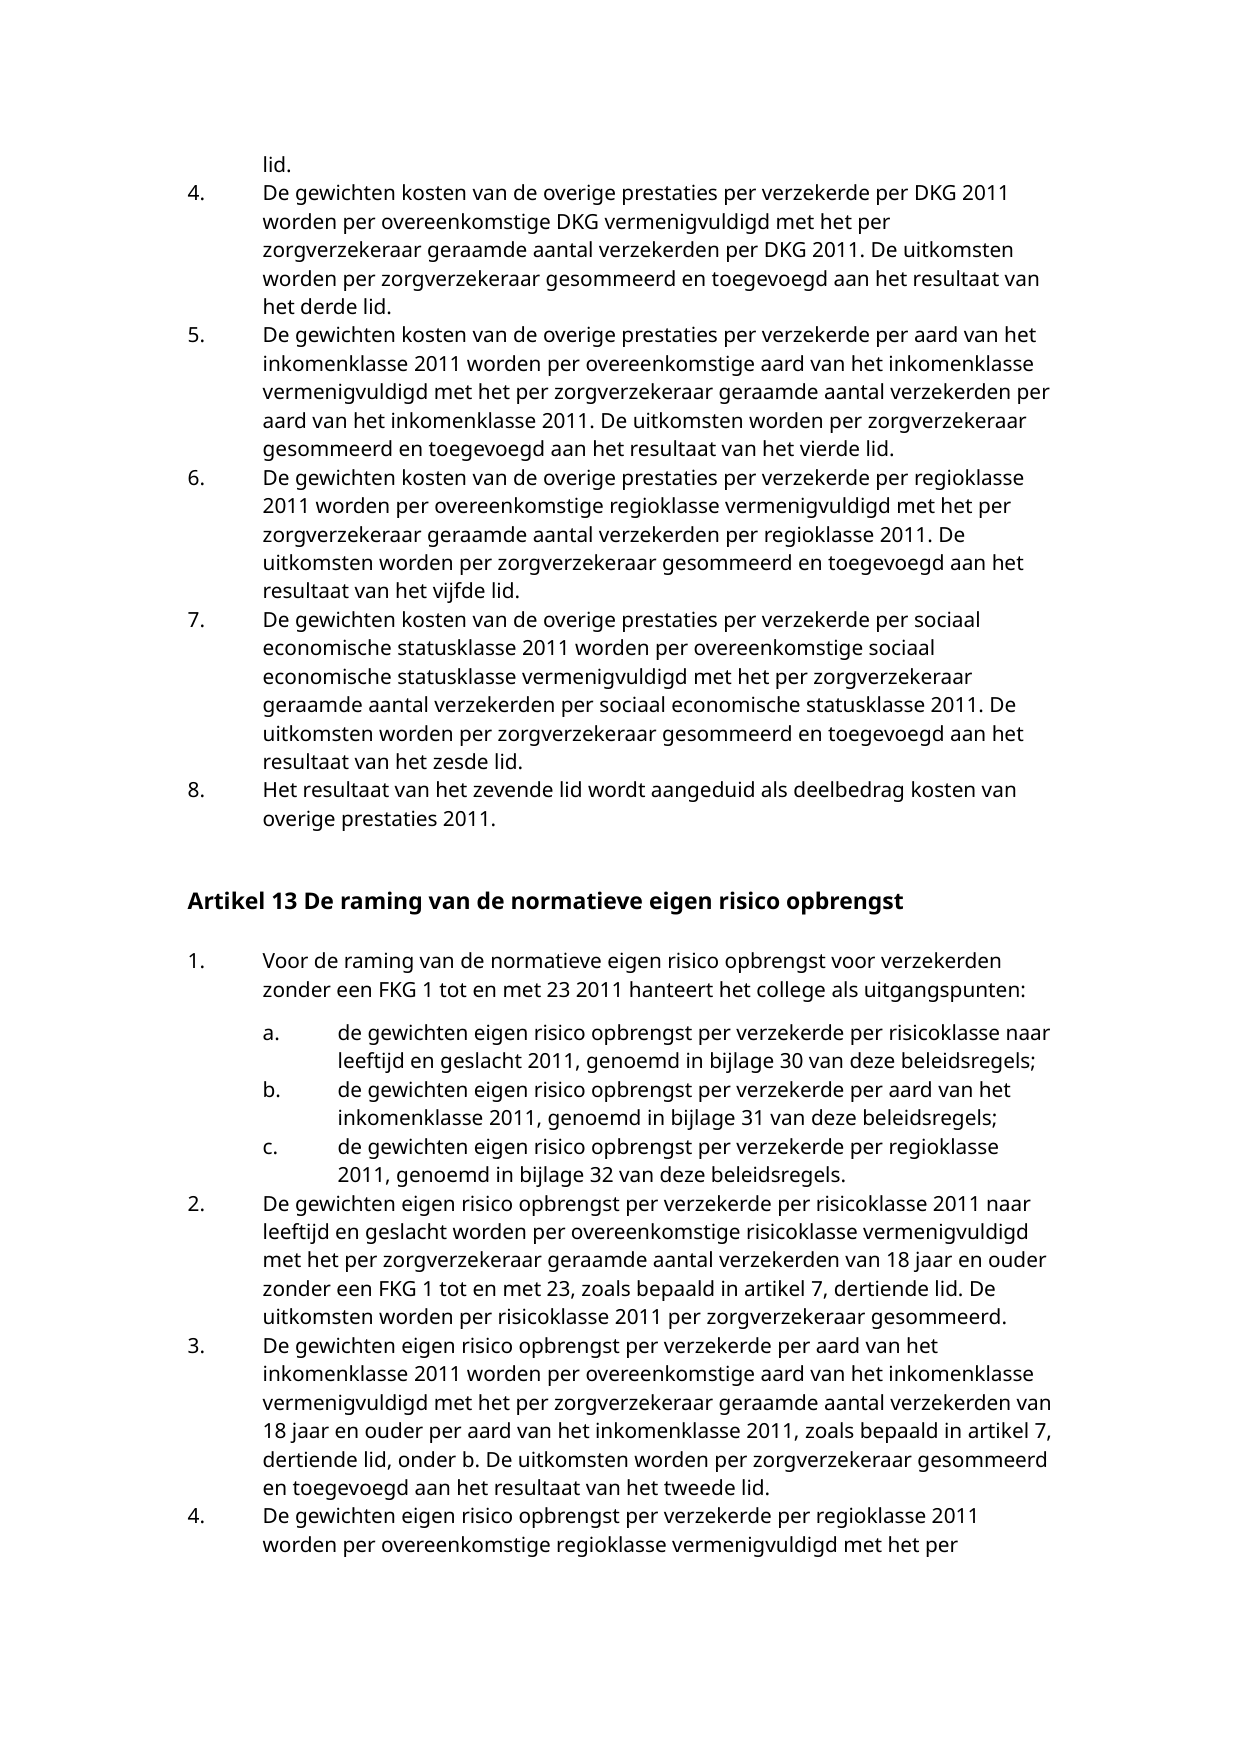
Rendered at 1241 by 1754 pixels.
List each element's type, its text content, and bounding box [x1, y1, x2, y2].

list de gewichten eigen risico opbrengst per verzekerde per aard van het inkomenklasse 2011, genoemd in bijlage 31 van deze beleidsregels; [262, 1075, 1053, 1132]
subtitle Artikel 13 De raming van de normatieve eigen risico opbrengst [187, 885, 1053, 916]
list De gewichten eigen risico opbrengst per verzekerde per risicoklasse 2011 naar leeftijd en geslacht worden per overeenkomstige risicoklasse vermenigvuldigd met het per zorgverzekeraar geraamde aantal verzekerden van 18 jaar en ouder zonder een FKG 1 tot en met 23, zoals bepaald in artikel 7, dertiende lid. De uitkomsten worden per risicoklasse 2011 per zorgverzekeraar gesommeerd. [187, 1189, 1053, 1331]
list De gewichten eigen risico opbrengst per verzekerde per regioklasse 2011 worden per overeenkomstige regioklasse vermenigvuldigd met het per [187, 1502, 1053, 1558]
list De gewichten kosten van de overige prestaties per verzekerde per sociaal economische statusklasse 2011 worden per overeenkomstige sociaal economische statusklasse vermenigvuldigd met het per zorgverzekeraar geraamde aantal verzekerden per sociaal economische statusklasse 2011. De uitkomsten worden per zorgverzekeraar gesommeerd en toegevoegd aan het resultaat van het zesde lid. [187, 605, 1053, 776]
list Het resultaat van het zevende lid wordt aangeduid als deelbedrag kosten van overige prestaties 2011. [187, 776, 1053, 832]
list lid. [187, 150, 1053, 178]
list Voor de raming van de normatieve eigen risico opbrengst voor verzekerden zonder een FKG 1 tot en met 23 2011 hanteert het college als uitgangspunten: [187, 946, 1053, 1003]
list De gewichten kosten van de overige prestaties per verzekerde per regioklasse 2011 worden per overeenkomstige regioklasse vermenigvuldigd met het per zorgverzekeraar geraamde aantal verzekerden per regioklasse 2011. De uitkomsten worden per zorgverzekeraar gesommeerd en toegevoegd aan het resultaat van het vijfde lid. [187, 463, 1053, 605]
list De gewichten eigen risico opbrengst per verzekerde per aard van het inkomenklasse 2011 worden per overeenkomstige aard van het inkomenklasse vermenigvuldigd met het per zorgverzekeraar geraamde aantal verzekerden van 18 jaar en ouder per aard van het inkomenklasse 2011, zoals bepaald in artikel 7, dertiende lid, onder b. De uitkomsten worden per zorgverzekeraar gesommeerd en toegevoegd aan het resultaat van het tweede lid. [187, 1331, 1053, 1502]
list De gewichten kosten van de overige prestaties per verzekerde per aard van het inkomenklasse 2011 worden per overeenkomstige aard van het inkomenklasse vermenigvuldigd met het per zorgverzekeraar geraamde aantal verzekerden per aard van het inkomenklasse 2011. De uitkomsten worden per zorgverzekeraar gesommeerd en toegevoegd aan het resultaat van het vierde lid. [187, 321, 1053, 463]
list de gewichten eigen risico opbrengst per verzekerde per regioklasse 2011, genoemd in bijlage 32 van deze beleidsregels. [262, 1132, 1053, 1189]
list De gewichten kosten van de overige prestaties per verzekerde per DKG 2011 worden per overeenkomstige DKG vermenigvuldigd met het per zorgverzekeraar geraamde aantal verzekerden per DKG 2011. De uitkomsten worden per zorgverzekeraar gesommeerd en toegevoegd aan het resultaat van het derde lid. [187, 178, 1053, 321]
list de gewichten eigen risico opbrengst per verzekerde per risicoklasse naar leeftijd en geslacht 2011, genoemd in bijlage 30 van deze beleidsregels; [262, 1018, 1053, 1075]
